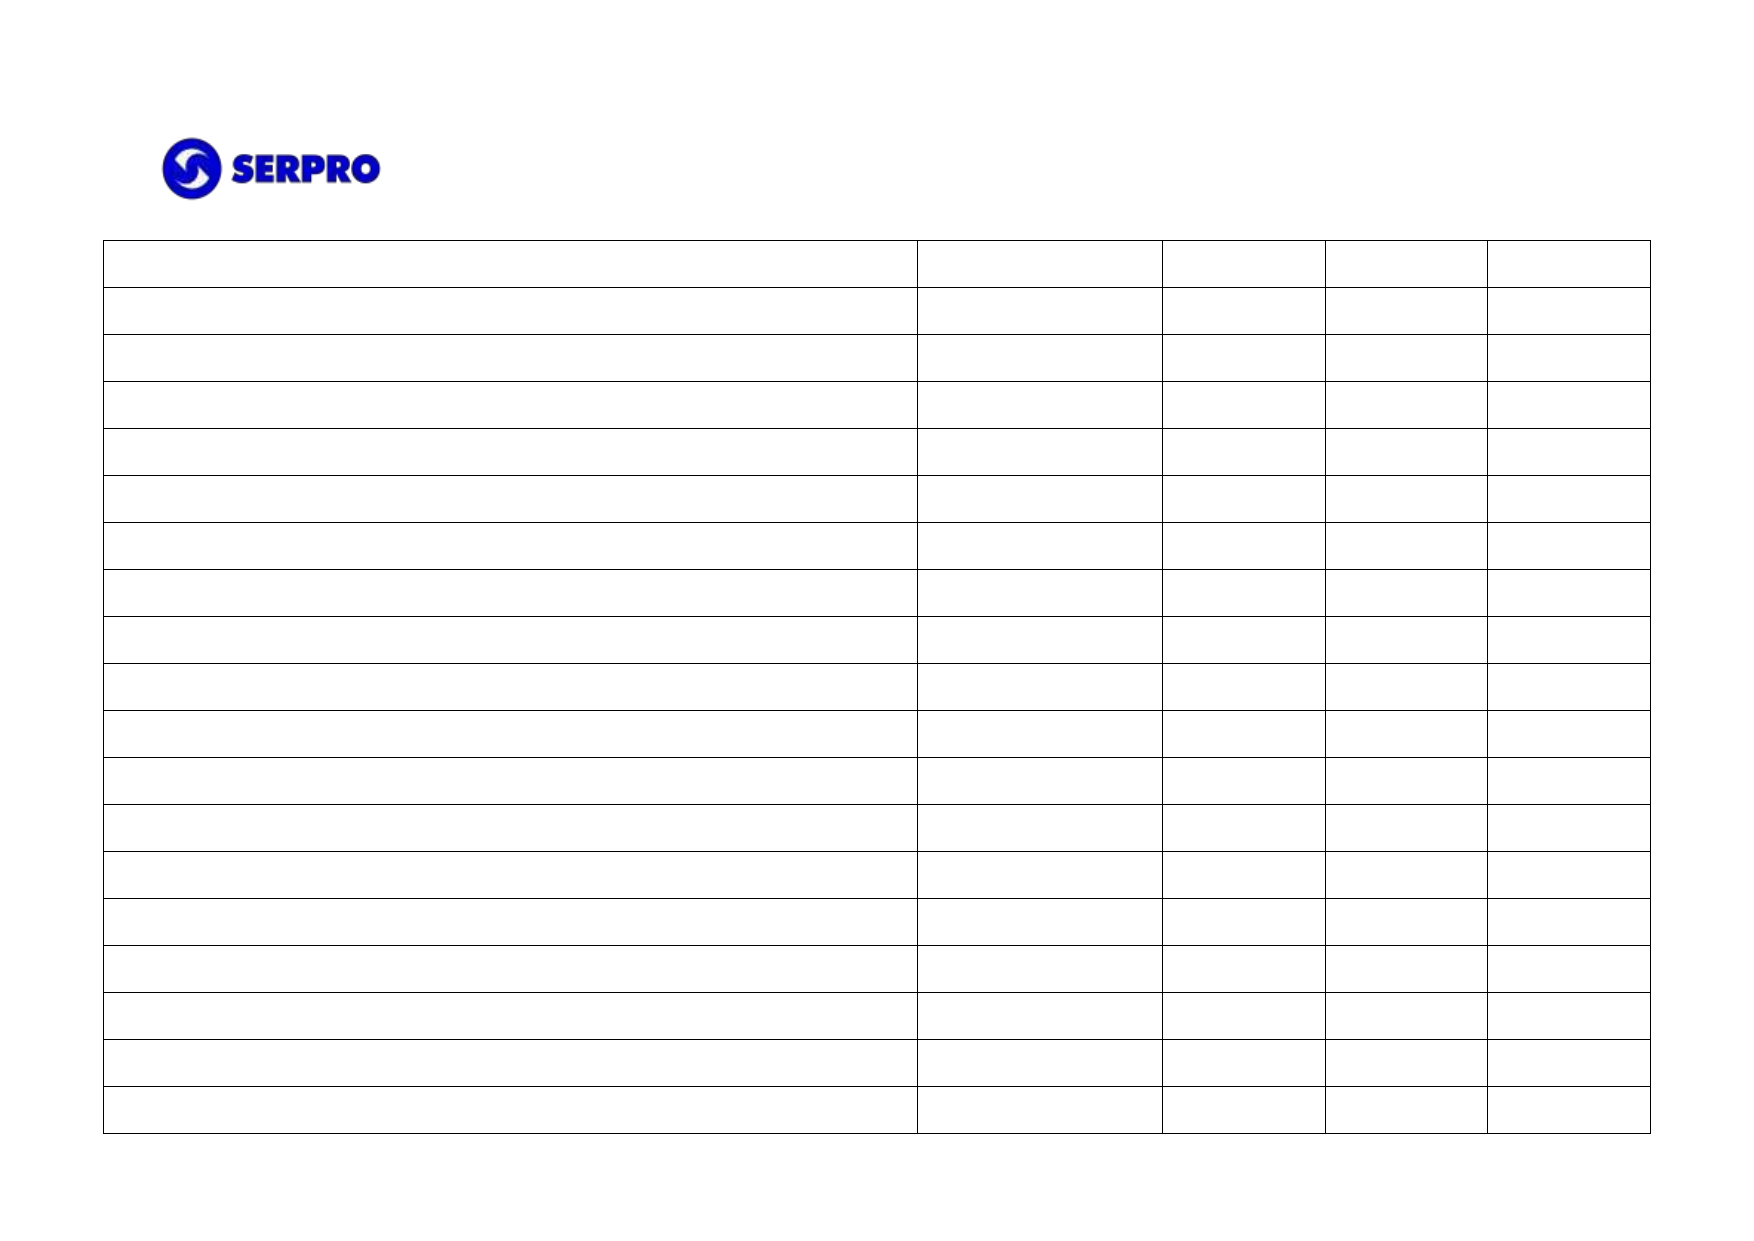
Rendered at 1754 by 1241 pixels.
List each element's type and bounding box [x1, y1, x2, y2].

table_cell [1326, 335, 1487, 381]
table_cell [104, 1040, 917, 1086]
table_cell [1163, 429, 1325, 475]
table_cell [1326, 429, 1487, 475]
table_cell [1163, 1087, 1325, 1133]
table_cell [1326, 805, 1487, 851]
table_cell [1488, 382, 1650, 428]
table_cell [1326, 288, 1487, 334]
table_cell [1163, 852, 1325, 898]
table_cell [1163, 993, 1325, 1039]
table_cell [918, 382, 1162, 428]
table_cell [1326, 523, 1487, 569]
table_cell [1488, 429, 1650, 475]
table_cell [1488, 523, 1650, 569]
table_cell [1488, 758, 1650, 804]
table_cell [918, 805, 1162, 851]
table_cell [1488, 476, 1650, 522]
table_cell [1163, 805, 1325, 851]
table_cell [1488, 711, 1650, 757]
table_cell [1488, 617, 1650, 663]
table_cell [918, 429, 1162, 475]
table_cell [918, 758, 1162, 804]
table_cell [1326, 946, 1487, 992]
table_cell [1163, 711, 1325, 757]
table_cell [104, 758, 917, 804]
table_cell [1163, 617, 1325, 663]
table_cell [918, 664, 1162, 710]
table_cell [104, 570, 917, 616]
table_cell [1326, 570, 1487, 616]
table_cell [1326, 476, 1487, 522]
table_cell [1488, 1087, 1650, 1133]
table_cell [1326, 711, 1487, 757]
table_cell [1163, 288, 1325, 334]
table_cell [918, 852, 1162, 898]
table_cell [918, 946, 1162, 992]
table_cell [918, 1040, 1162, 1086]
table_cell [104, 852, 917, 898]
table_cell [104, 899, 917, 945]
table_cell [1163, 335, 1325, 381]
table_cell [104, 523, 917, 569]
table_cell [104, 946, 917, 992]
table_cell [1326, 899, 1487, 945]
table_cell [1488, 993, 1650, 1039]
table_cell [918, 711, 1162, 757]
table_cell [1488, 805, 1650, 851]
table_cell [104, 429, 917, 475]
table_cell [1163, 523, 1325, 569]
table_cell [1326, 1087, 1487, 1133]
table_cell [1326, 758, 1487, 804]
table_cell [1488, 570, 1650, 616]
table_header [1326, 241, 1487, 287]
table_cell [918, 899, 1162, 945]
table_cell [1163, 758, 1325, 804]
table_cell [1488, 664, 1650, 710]
table_cell [104, 664, 917, 710]
table_cell [1163, 664, 1325, 710]
table_cell [1163, 570, 1325, 616]
table_cell [1488, 946, 1650, 992]
table_cell [1326, 382, 1487, 428]
table_cell [1488, 852, 1650, 898]
table_cell [918, 335, 1162, 381]
table_cell [104, 335, 917, 381]
table_cell [918, 476, 1162, 522]
table_cell [104, 288, 917, 334]
table_cell [104, 711, 917, 757]
table_cell [1163, 382, 1325, 428]
table_cell [1488, 899, 1650, 945]
table_cell [1326, 664, 1487, 710]
table_cell [104, 993, 917, 1039]
table_cell [918, 288, 1162, 334]
table_header [918, 241, 1162, 287]
table_header [104, 241, 917, 287]
table_cell [1163, 946, 1325, 992]
table_cell [918, 570, 1162, 616]
table_cell [1163, 899, 1325, 945]
table_cell [1488, 335, 1650, 381]
table_cell [104, 617, 917, 663]
table_cell [918, 523, 1162, 569]
table_cell [918, 617, 1162, 663]
table_cell [1326, 617, 1487, 663]
table_cell [1326, 852, 1487, 898]
table_cell [1488, 288, 1650, 334]
table_cell [1326, 1040, 1487, 1086]
table_cell [918, 993, 1162, 1039]
table_cell [1163, 1040, 1325, 1086]
table_header [1163, 241, 1325, 287]
table_cell [104, 1087, 917, 1133]
table_cell [1488, 1040, 1650, 1086]
table_cell [104, 476, 917, 522]
table_cell [104, 382, 917, 428]
table_header [1488, 241, 1650, 287]
table_cell [1163, 476, 1325, 522]
table_cell [1326, 993, 1487, 1039]
table_cell [104, 805, 917, 851]
table_cell [918, 1087, 1162, 1133]
